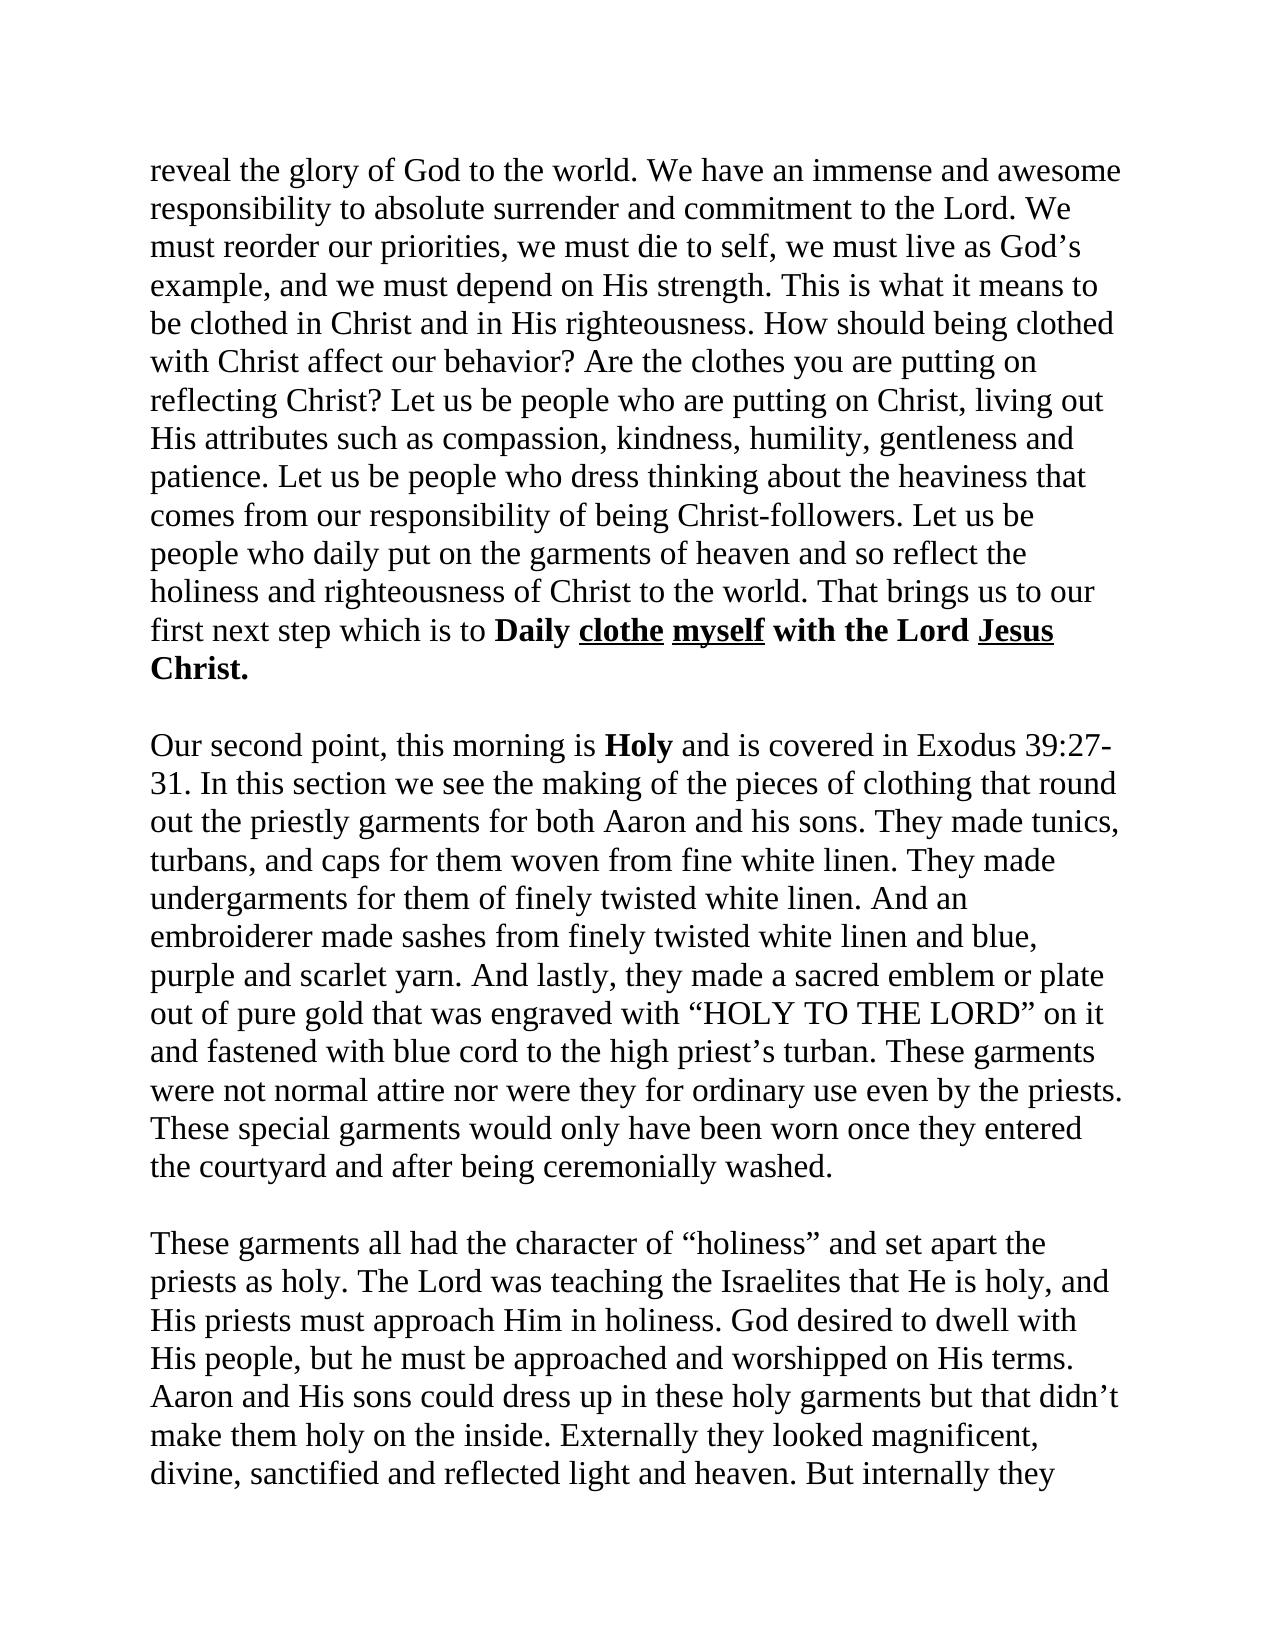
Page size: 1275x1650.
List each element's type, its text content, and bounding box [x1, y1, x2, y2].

text Our second point, this morning is Holy and is covered in Exodus 39:27-31. In this section we see the making of the pieces of clothing that round out the priestly garments for both Aaron and his sons. They made tunics, turbans, and caps for them woven from fine white linen. They made undergarments for them of finely twisted white linen. And an embroiderer made sashes from finely twisted white linen and blue, purple and scarlet yarn. And lastly, they made a sacred emblem or plate out of pure gold that was engraved with “HOLY TO THE LORD” on it and fastened with blue cord to the high priest’s turban. These garments were not normal attire nor were they for ordinary use even by the priests. These special garments would only have been worn once they entered the courtyard and after being ceremonially washed. [150, 725, 1125, 1185]
text reveal the glory of God to the world. We have an immense and awesome responsibility to absolute surrender and commitment to the Lord. We must reorder our priorities, we must die to self, we must live as God’s example, and we must depend on His strength. This is what it means to be clothed in Christ and in His righteousness. How should being clothed with Christ affect our behavior? Are the clothes you are putting on reflecting Christ? Let us be people who are putting on Christ, living out His attributes such as compassion, kindness, humility, gentleness and patience. Let us be people who dress thinking about the heaviness that comes from our responsibility of being Christ-followers. Let us be people who daily put on the garments of heaven and so reflect the holiness and righteousness of Christ to the world. That brings us to our first next step which is to Daily clothe myself with the Lord Jesus Christ. [150, 150, 1125, 687]
text These garments all had the character of “holiness” and set apart the priests as holy. The Lord was teaching the Israelites that He is holy, and His priests must approach Him in holiness. God desired to dwell with His people, but he must be approached and worshipped on His terms. Aaron and His sons could dress up in these holy garments but that didn’t make them holy on the inside. Externally they looked magnificent, divine, sanctified and reflected light and heaven. But internally they [150, 1223, 1125, 1492]
